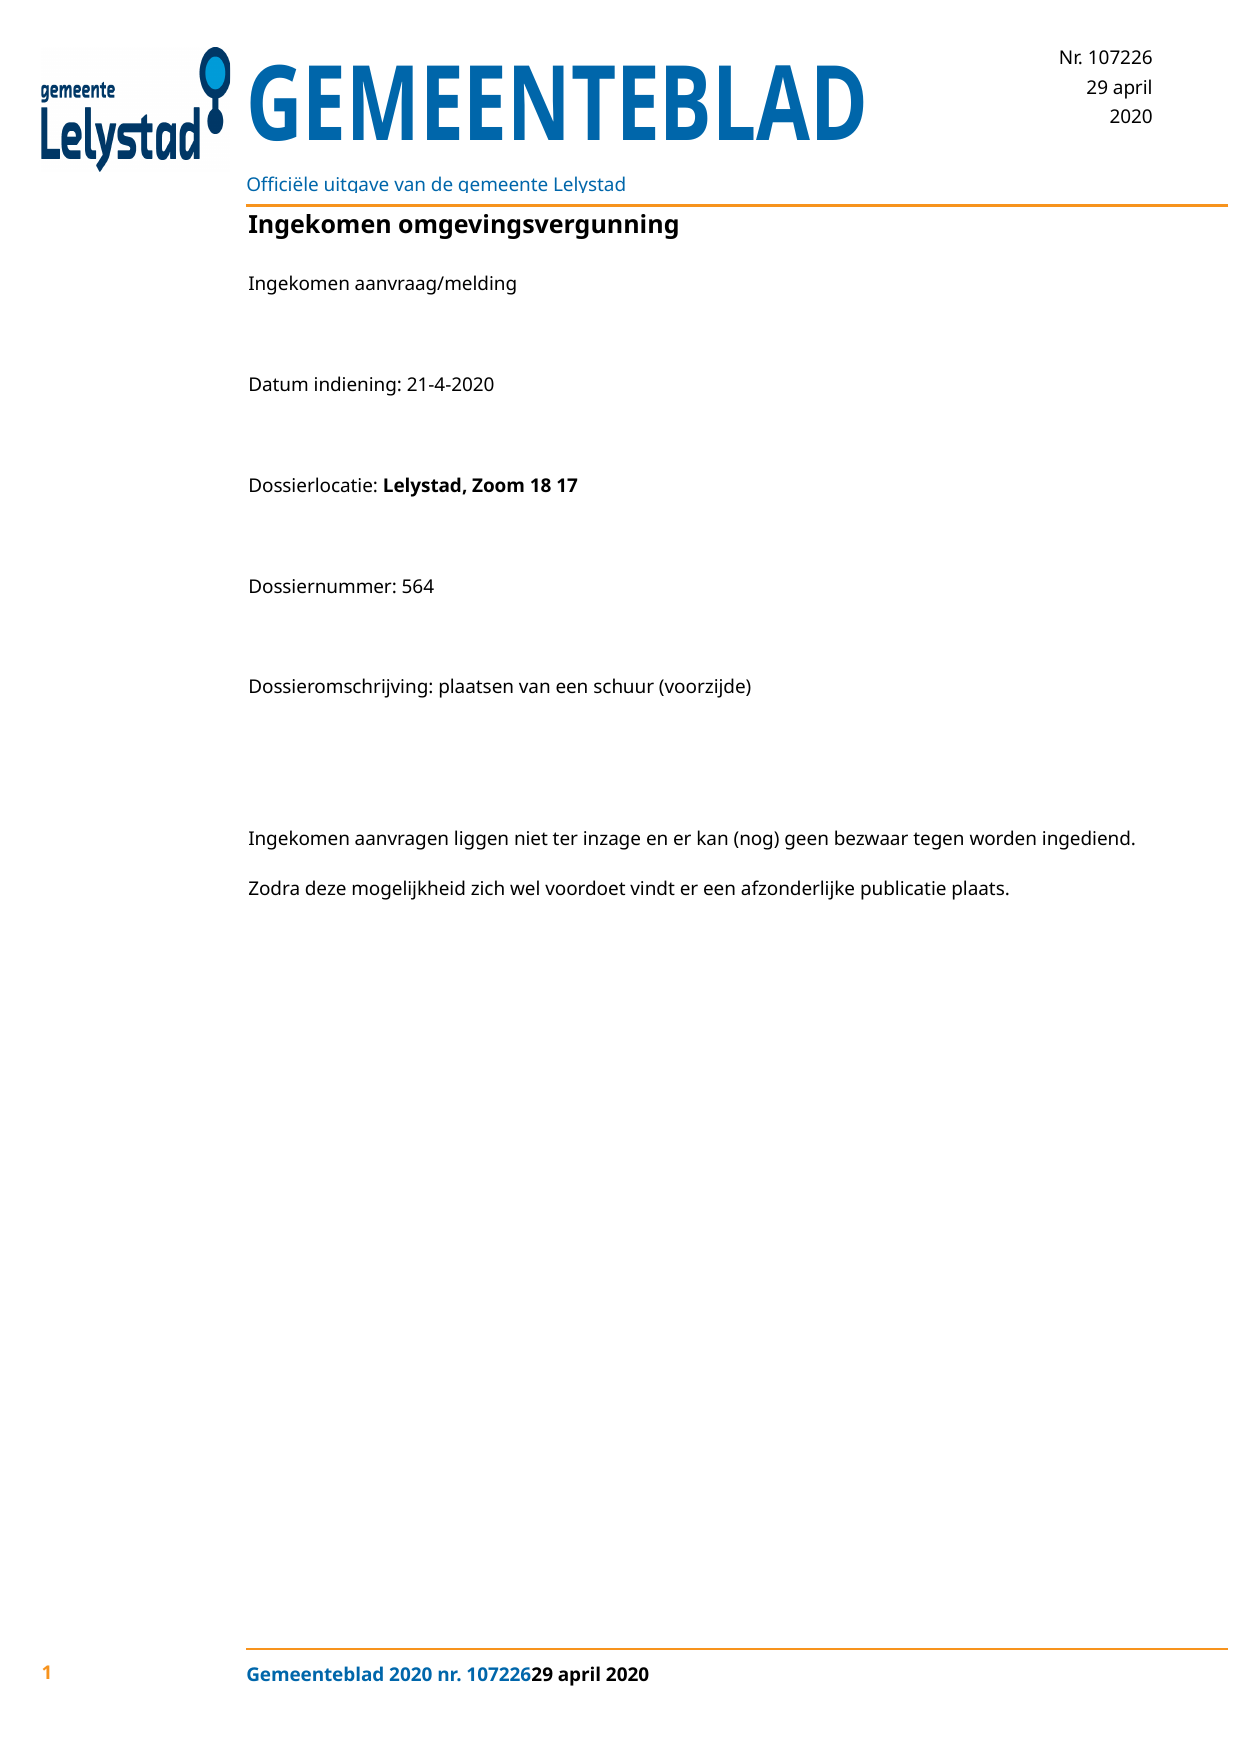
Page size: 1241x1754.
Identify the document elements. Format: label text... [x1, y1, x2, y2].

text Ingekomen omgevingsvergunning [248, 207, 1152, 241]
picture [41, 47, 231, 172]
text Dossiernummer: 564 [248, 573, 1152, 598]
text Ingekomen aanvraag/melding [248, 270, 1152, 296]
text Zodra deze mogelijkheid zich wel voordoet vindt er een afzonderlijke publicatie plaats. [248, 875, 1152, 901]
text Dossierlocatie: Lelystad, Zoom 18 17 [248, 472, 1152, 498]
text Datum indiening: 21-4-2020 [248, 371, 1152, 397]
text Dossieromschrijving: plaatsen van een schuur (voorzijde) [248, 674, 1152, 699]
text Ingekomen aanvragen liggen niet ter inzage en er kan (nog) geen bezwaar tegen worden ingediend. [248, 825, 1152, 851]
